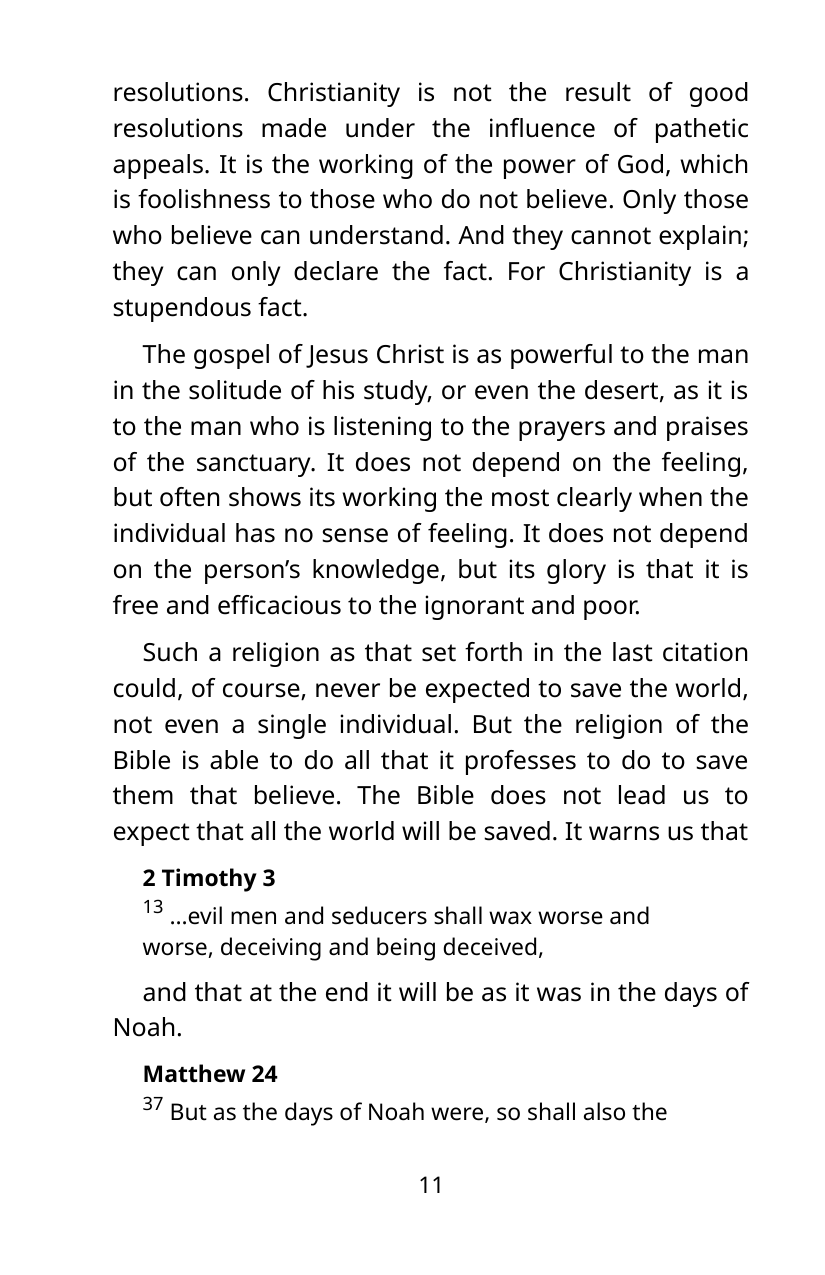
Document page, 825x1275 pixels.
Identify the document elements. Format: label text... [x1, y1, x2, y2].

text The gospel of Jesus Christ is as powerful to the man in the solitude of his study, or even the desert, as it is to the man who is listening to the prayers and praises of the sanctuary. It does not depend on the feeling, but often shows its working the most clearly when the individual has no sense of feeling. It does not depend on the person’s knowledge, but its glory is that it is free and efficacious to the ignorant and poor. [112, 337, 750, 621]
text and that at the end it will be as it was in the days of Noah. [112, 974, 750, 1044]
text Matthew 24 [142, 1058, 750, 1089]
text 2 Timothy 3 [142, 862, 750, 893]
text Such a religion as that set forth in the last citation could, of course, never be expected to save the world, not even a single individual. But the religion of the Bible is able to do all that it professes to do to save them that believe. The Bible does not lead us to expect that all the world will be saved. It warns us that [112, 635, 750, 848]
text 37 But as the days of Noah were, so shall also the [142, 1090, 720, 1127]
text resolutions. Christianity is not the result of good resolutions made under the influence of pathetic appeals. It is the working of the power of God, which is foolishness to those who do not believe. Only those who believe can understand. And they cannot explain; they can only declare the fact. For Christianity is a stupendous fact. [112, 75, 750, 323]
text 13 …evil men and seducers shall wax worse and worse, deceiving and being deceived, [142, 894, 720, 962]
